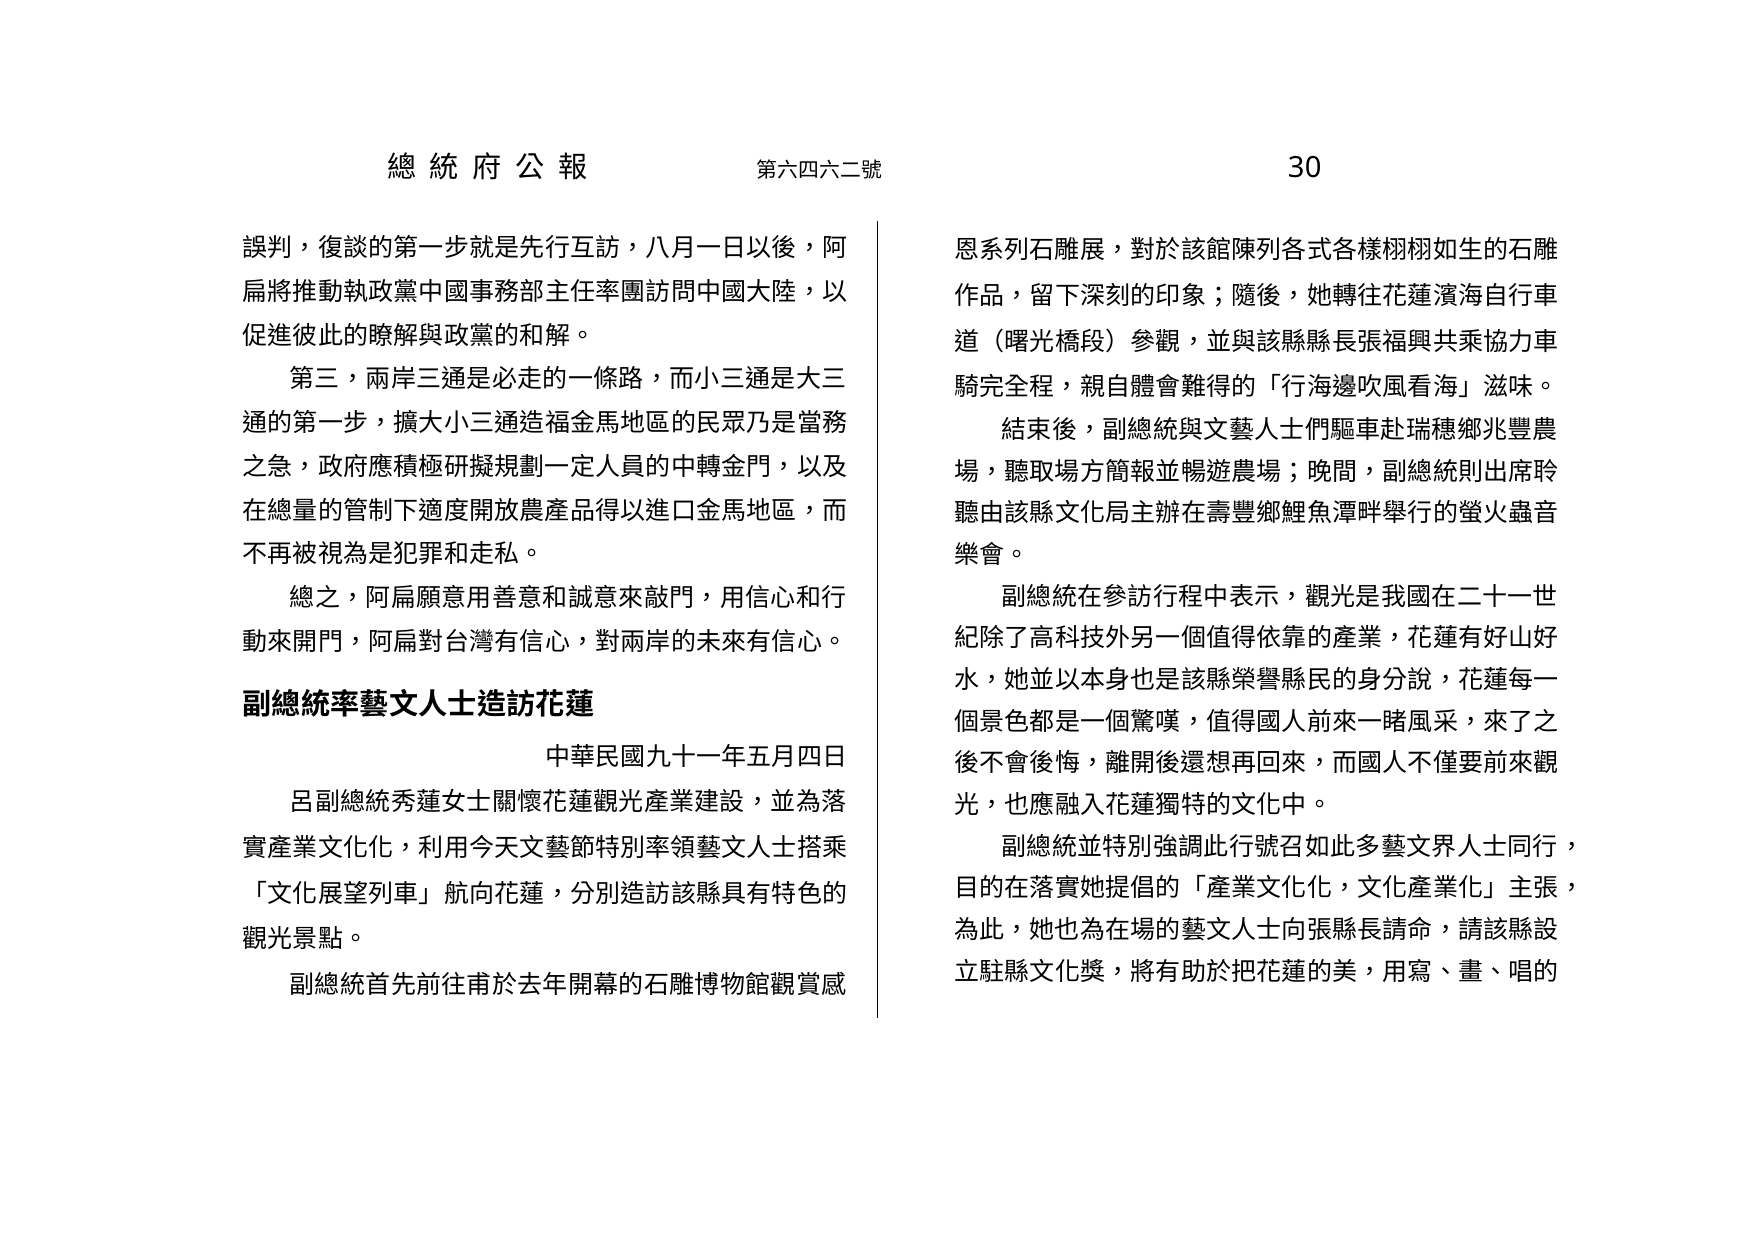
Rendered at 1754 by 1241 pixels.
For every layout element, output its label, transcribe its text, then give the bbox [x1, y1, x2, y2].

text 誤判，復談的第一步就是先行互訪，八月一日以後，阿扁將推動執政黨中國事務部主任率團訪問中國大陸，以促進彼此的瞭解與政黨的和解。 [242, 222, 847, 353]
text 結束後，副總統與文藝人士們驅車赴瑞穗鄉兆豐農場，聽取場方簡報並暢遊農場；晚間，副總統則出席聆聽由該縣文化局主辦在壽豐鄉鯉魚潭畔舉行的螢火蟲音樂會。 [954, 405, 1559, 572]
text 副總統並特別強調此行號召如此多藝文界人士同行，目的在落實她提倡的「產業文化化，文化產業化」主張，為此，她也為在場的藝文人士向張縣長請命，請該縣設立駐縣文化獎，將有助於把花蓮的美，用寫、畫、唱的方式表達出來；此外，對該縣兩年一次的石雕節，副總統也建議廣邀全世界石雕大師前來利用花蓮出產的石材進行創作，一方面增加活動號召力，一方面藉此活動公開選拔特優作品，贈送天主教教宗置放於御花園，達到敦睦邦交的目的。 [954, 822, 1559, 988]
text 總之，阿扁願意用善意和誠意來敲門，用信心和行動來開門，阿扁對台灣有信心，對兩岸的未來有信心。 [242, 572, 847, 659]
text 中華民國九十一年五月四日 [242, 734, 847, 774]
text 副總統率藝文人士造訪花蓮 [242, 684, 847, 722]
text 第三，兩岸三通是必走的一條路，而小三通是大三通的第一步，擴大小三通造福金馬地區的民眾乃是當務之急，政府應積極研擬規劃一定人員的中轉金門，以及在總量的管制下適度開放農產品得以進口金馬地區，而不再被視為是犯罪和走私。 [242, 353, 847, 572]
text 副總統在參訪行程中表示，觀光是我國在二十一世紀除了高科技外另一個值得依靠的產業，花蓮有好山好水，她並以本身也是該縣榮譽縣民的身分說，花蓮每一個景色都是一個驚嘆，值得國人前來一睹風采，來了之後不會後悔，離開後還想再回來，而國人不僅要前來觀光，也應融入花蓮獨特的文化中。 [954, 572, 1559, 822]
text 恩系列石雕展，對於該館陳列各式各樣栩栩如生的石雕作品，留下深刻的印象；隨後，她轉往花蓮濱海自行車道（曙光橋段）參觀，並與該縣縣長張福興共乘協力車騎完全程，親自體會難得的「行海邊吹風看海」滋味。 [954, 222, 1559, 405]
text 副總統首先前往甫於去年開幕的石雕博物館觀賞感 [242, 957, 847, 1003]
text 呂副總統秀蓮女士關懷花蓮觀光產業建設，並為落實產業文化化，利用今天文藝節特別率領藝文人士搭乘「文化展望列車」航向花蓮，分別造訪該縣具有特色的觀光景點。 [242, 774, 847, 957]
